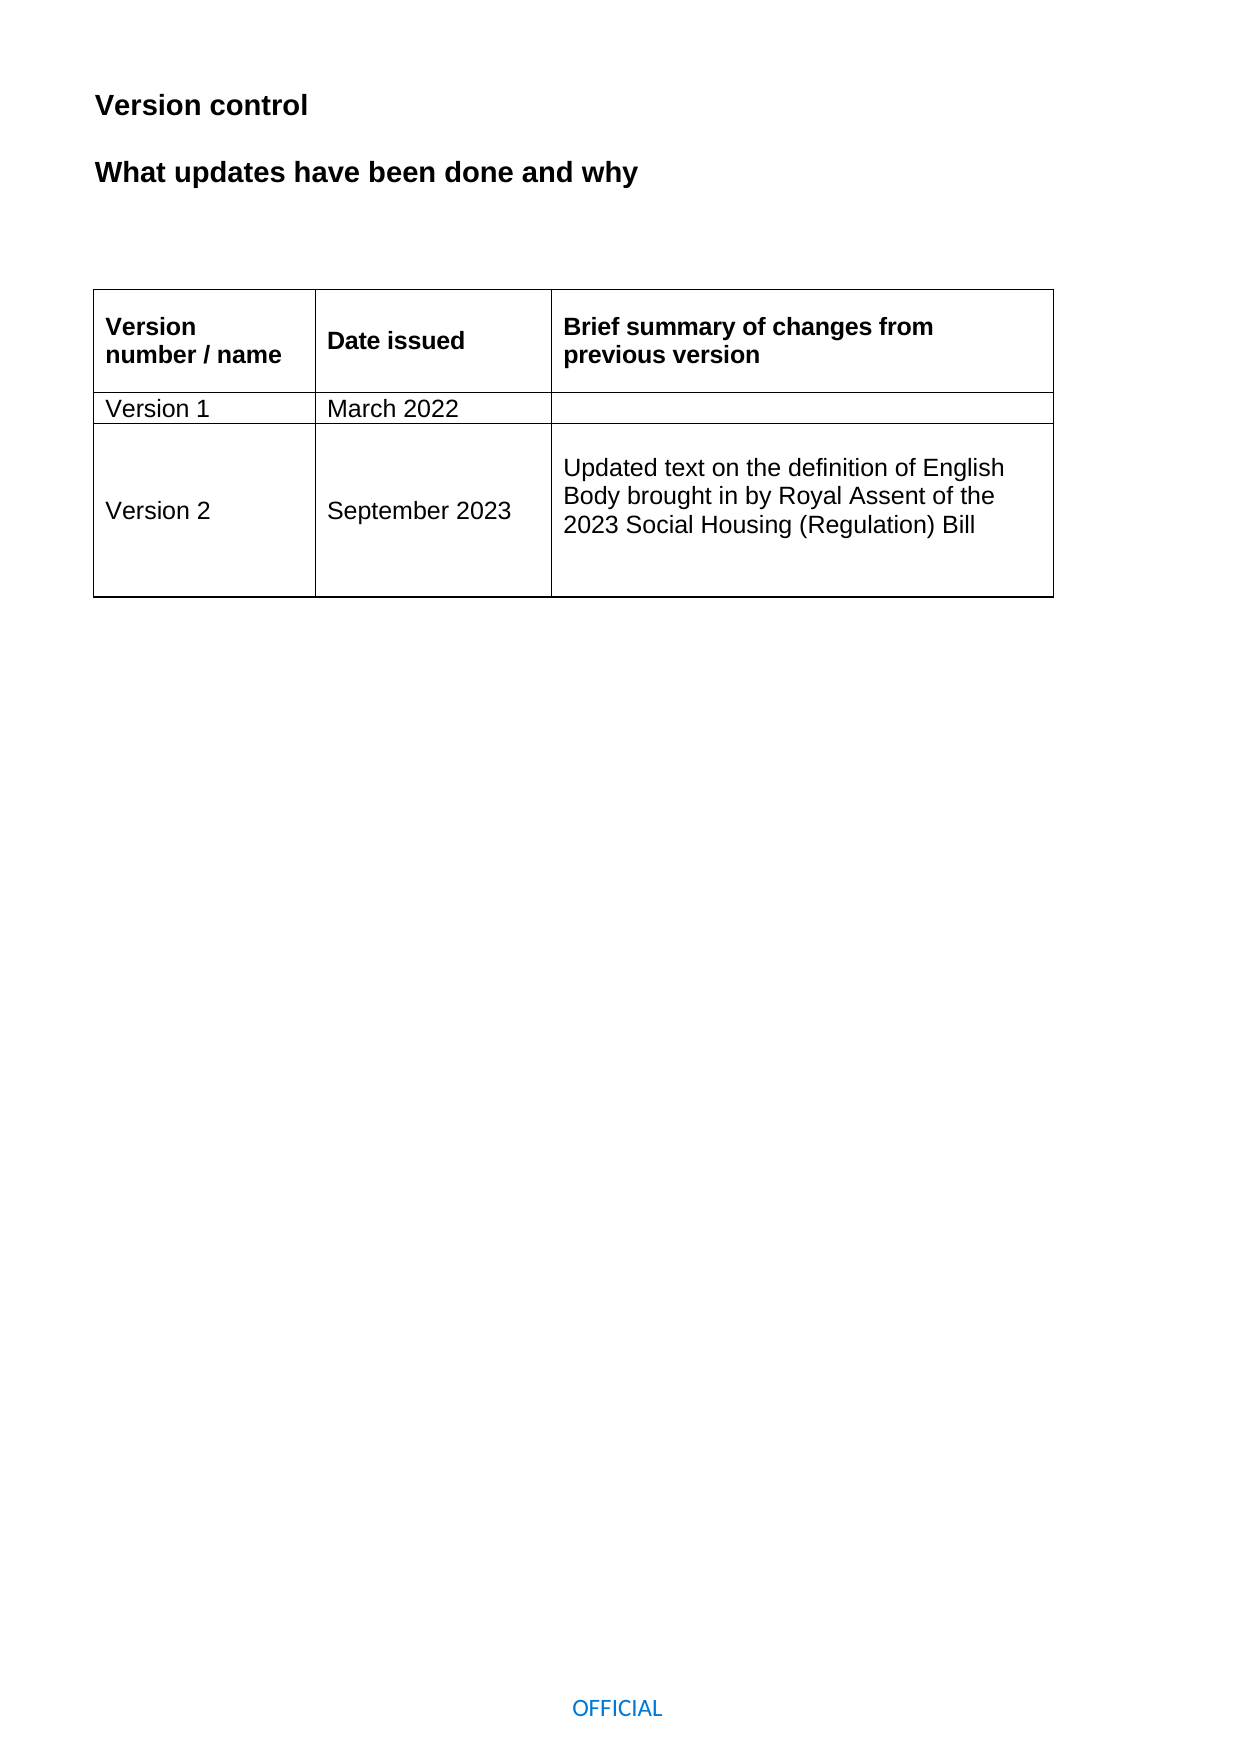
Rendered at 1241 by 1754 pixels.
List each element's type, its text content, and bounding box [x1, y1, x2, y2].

text What updates have been done and why [94, 155, 1146, 188]
table_cell September 2023 [316, 424, 551, 596]
table_cell March 2022 [316, 393, 551, 423]
table_cell Updated text on the definition of English Body brought in by Royal Assent of the 2023 Social Housing (Regulation) Bill [552, 424, 1053, 596]
table_cell [552, 393, 1053, 423]
text Version control [94, 88, 1146, 121]
table_header Brief summary of changes from previous version [552, 290, 1053, 392]
table_header Date issued [316, 290, 551, 392]
table_header Version number / name [94, 290, 315, 392]
table_cell Version 2 [94, 424, 315, 596]
table_cell Version 1 [94, 393, 315, 423]
